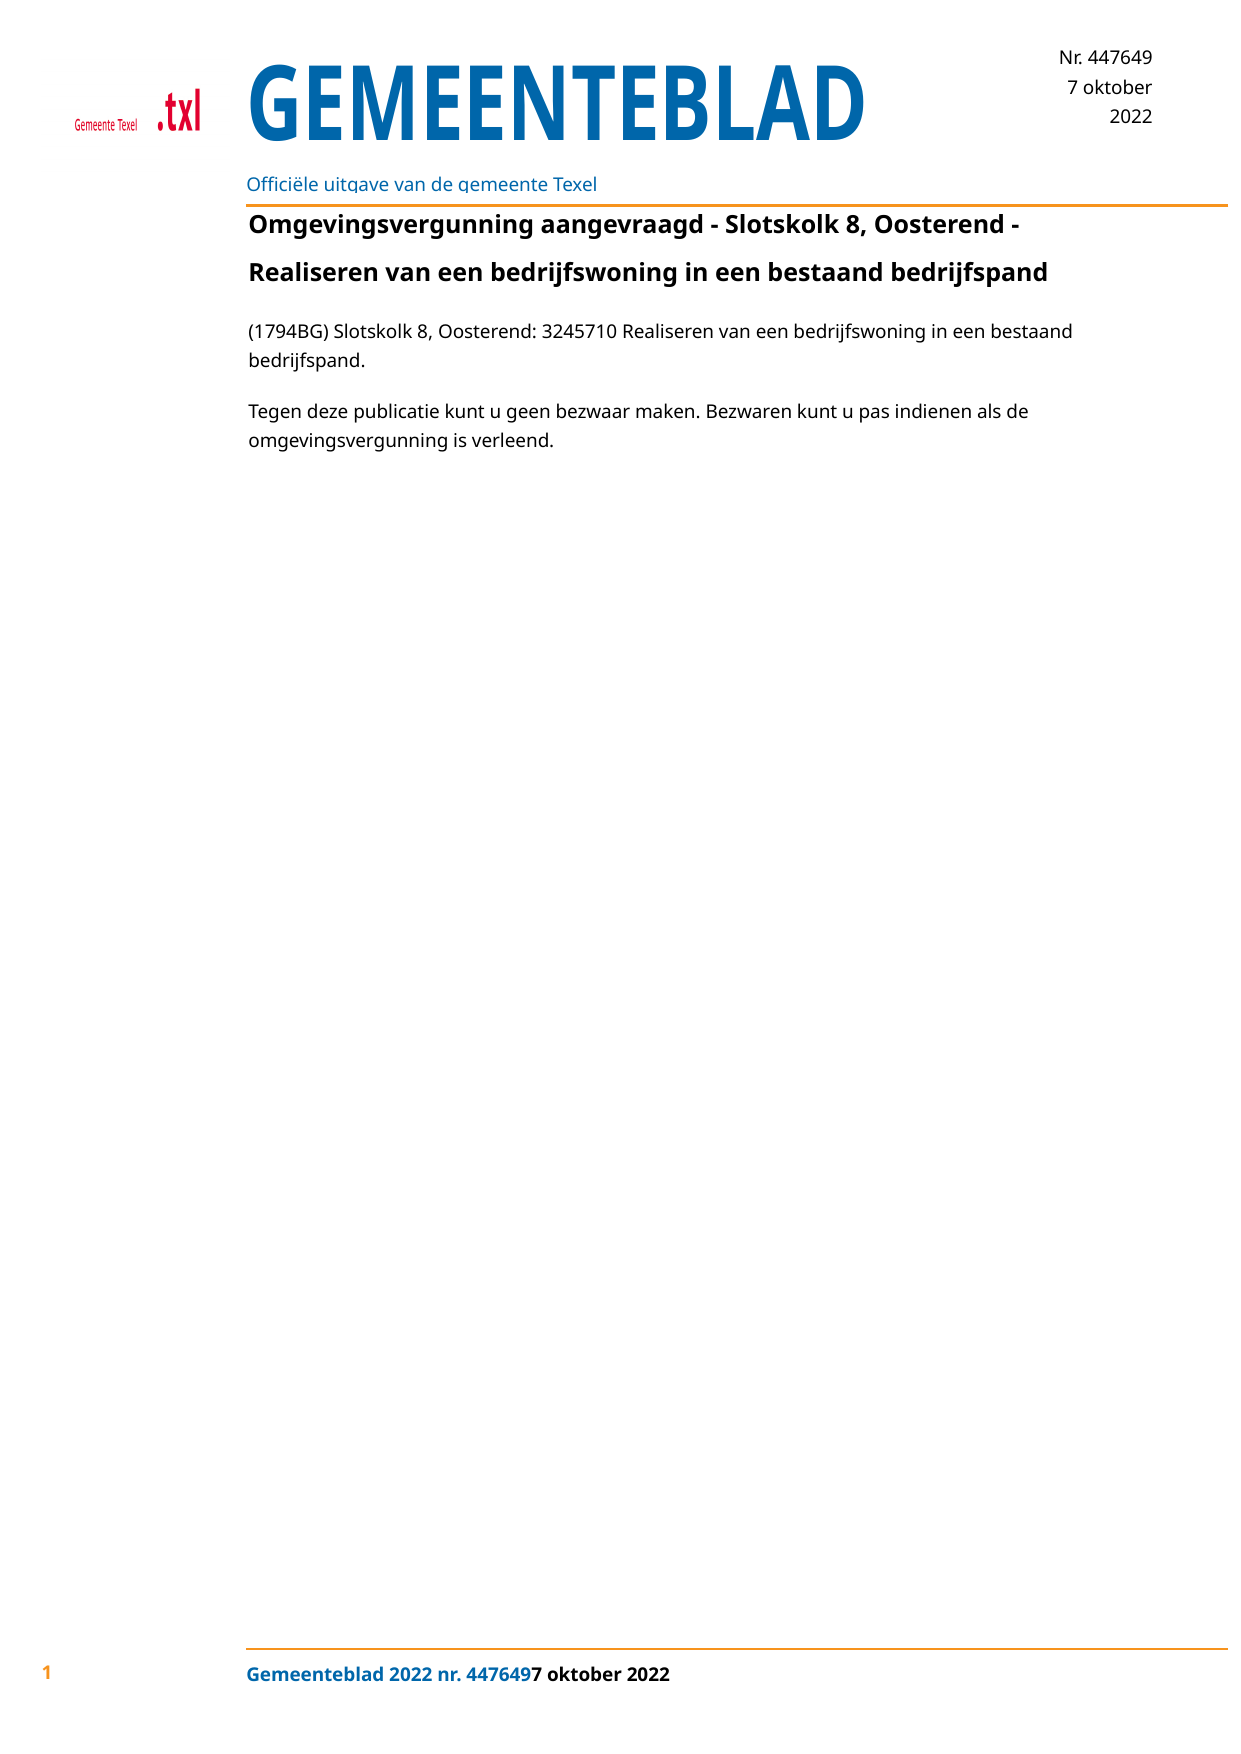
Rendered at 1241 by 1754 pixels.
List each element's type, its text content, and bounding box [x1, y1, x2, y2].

text Omgevingsvergunning aangevraagd - Slotskolk 8, Oosterend - Realiseren van een bedrijfswoning in een bestaand bedrijfspand [248, 207, 1152, 288]
text (1794BG) Slotskolk 8, Oosterend: 3245710 Realiseren van een bedrijfswoning in een bestaand bedrijfspand. [248, 318, 1152, 373]
text Tegen deze publicatie kunt u geen bezwaar maken. Bezwaren kunt u pas indienen als de omgevingsvergunning is verleend. [248, 398, 1152, 453]
picture [41, 47, 231, 172]
